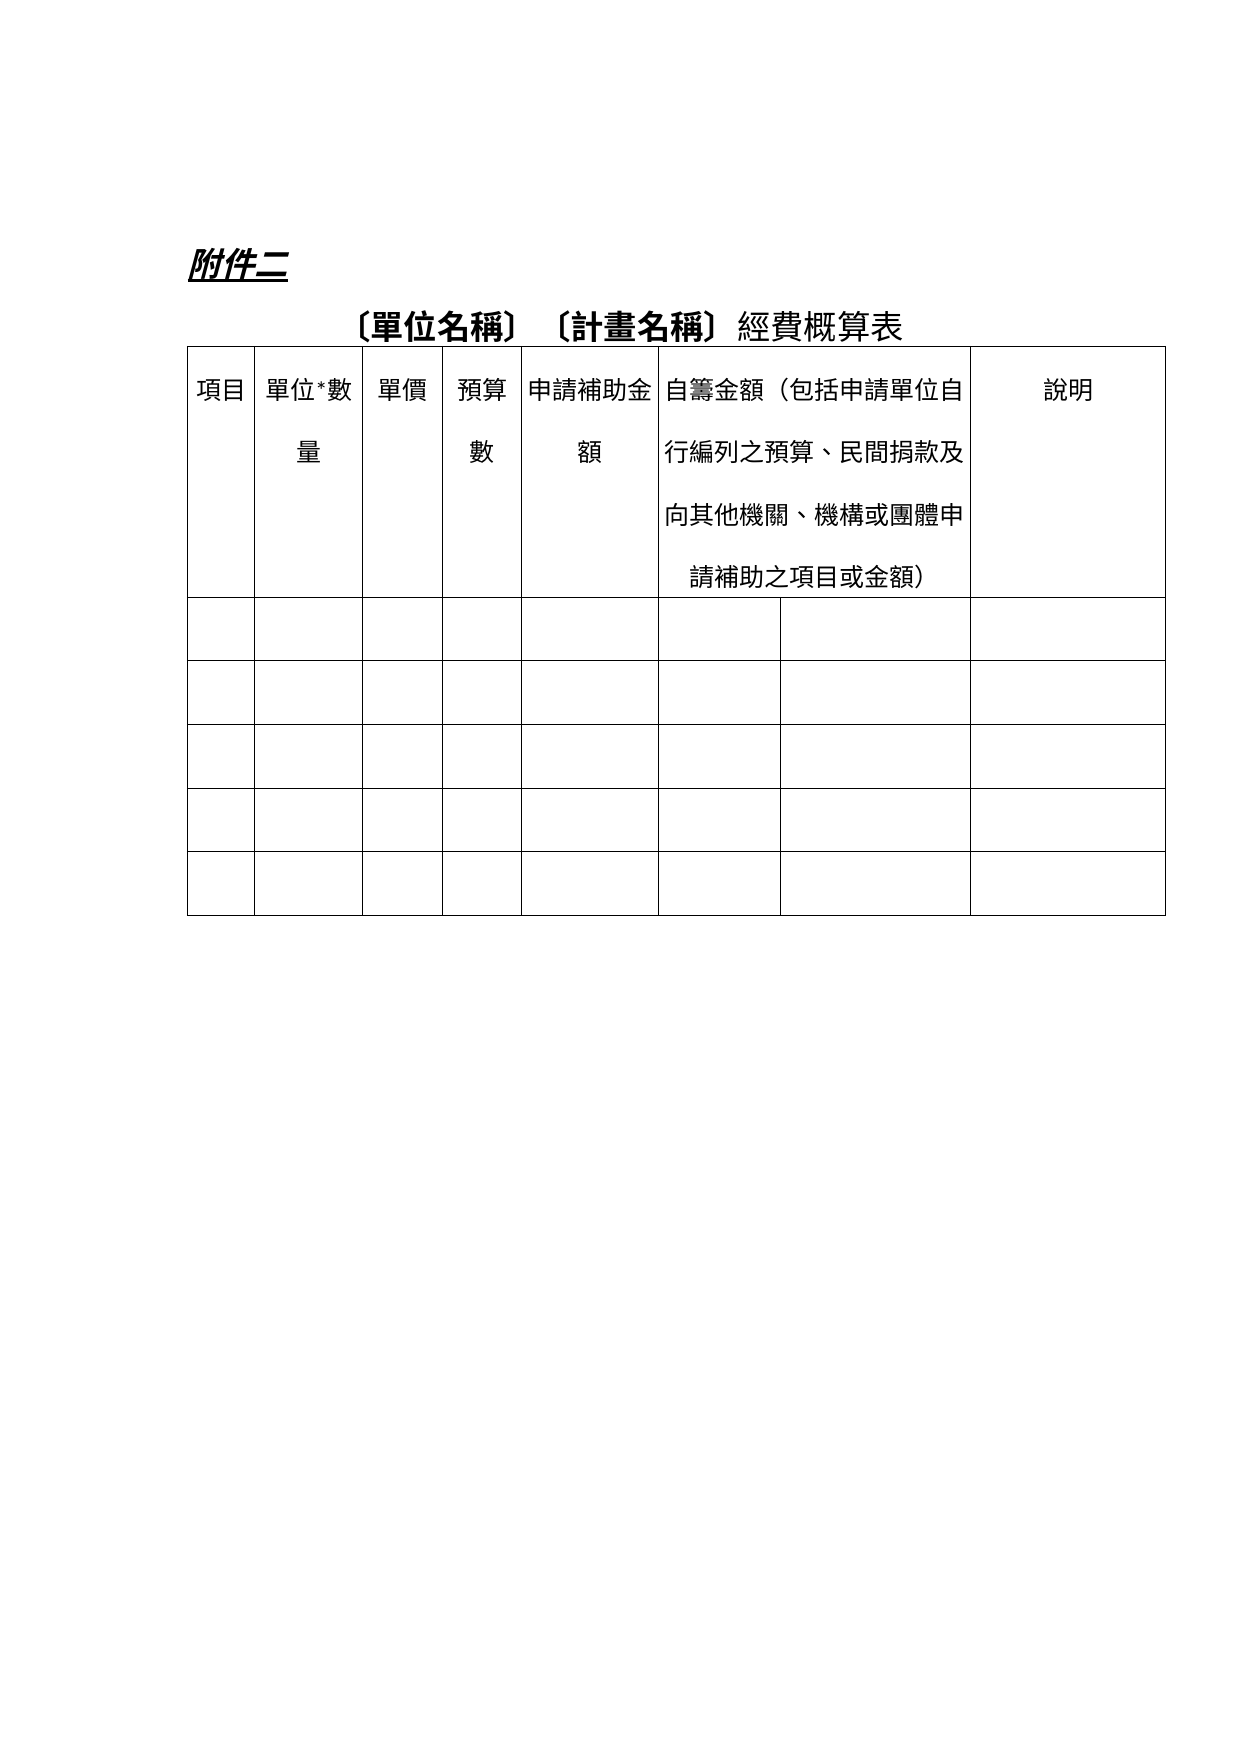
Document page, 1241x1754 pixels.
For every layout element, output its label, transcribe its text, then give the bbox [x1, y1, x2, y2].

table_header 單價 [363, 347, 442, 597]
table_cell [781, 852, 970, 914]
table_cell [659, 852, 780, 914]
table_cell [255, 661, 362, 724]
table_cell [255, 852, 362, 914]
table_cell [363, 598, 442, 660]
table_cell [363, 725, 442, 787]
table_cell [522, 598, 658, 660]
table_cell [443, 661, 521, 724]
text 〔單位名稱〕〔計畫名稱〕經費概算表 [187, 283, 1053, 346]
table_cell [363, 661, 442, 724]
table_cell [188, 852, 254, 914]
table_cell [188, 598, 254, 660]
table_cell [781, 725, 970, 787]
table_cell [255, 789, 362, 851]
table_cell [522, 725, 658, 787]
table_cell [188, 661, 254, 724]
table_header 申請補助金額 [522, 347, 658, 597]
table_header 自籌金額（包括申請單位自行編列之預算、民間捐款及向其他機關、機構或團體申請補助之項目或金額） [659, 347, 970, 597]
table_cell [443, 725, 521, 787]
table_cell [188, 725, 254, 787]
table_header 預算數 [443, 347, 521, 597]
table_cell [971, 661, 1165, 724]
table_cell [443, 789, 521, 851]
table_cell [522, 661, 658, 724]
table_cell [971, 789, 1165, 851]
table_cell [971, 598, 1165, 660]
table_cell [443, 598, 521, 660]
table_cell [363, 789, 442, 851]
table_cell [971, 852, 1165, 914]
table_header 項目 [188, 347, 254, 597]
table_header 單位*數量 [255, 347, 362, 597]
text 附件二 [187, 221, 1053, 283]
table_cell [522, 789, 658, 851]
table_cell [255, 598, 362, 660]
table_cell [443, 852, 521, 914]
table_cell [659, 598, 780, 660]
table_cell [522, 852, 658, 914]
table_cell [781, 789, 970, 851]
table_cell [659, 789, 780, 851]
table_cell [255, 725, 362, 787]
table_header 說明 [971, 347, 1165, 597]
table_cell [781, 661, 970, 724]
table_cell [659, 725, 780, 787]
table_cell [781, 598, 970, 660]
table_cell [659, 661, 780, 724]
table_cell [188, 789, 254, 851]
table_cell [363, 852, 442, 914]
table_cell [971, 725, 1165, 787]
